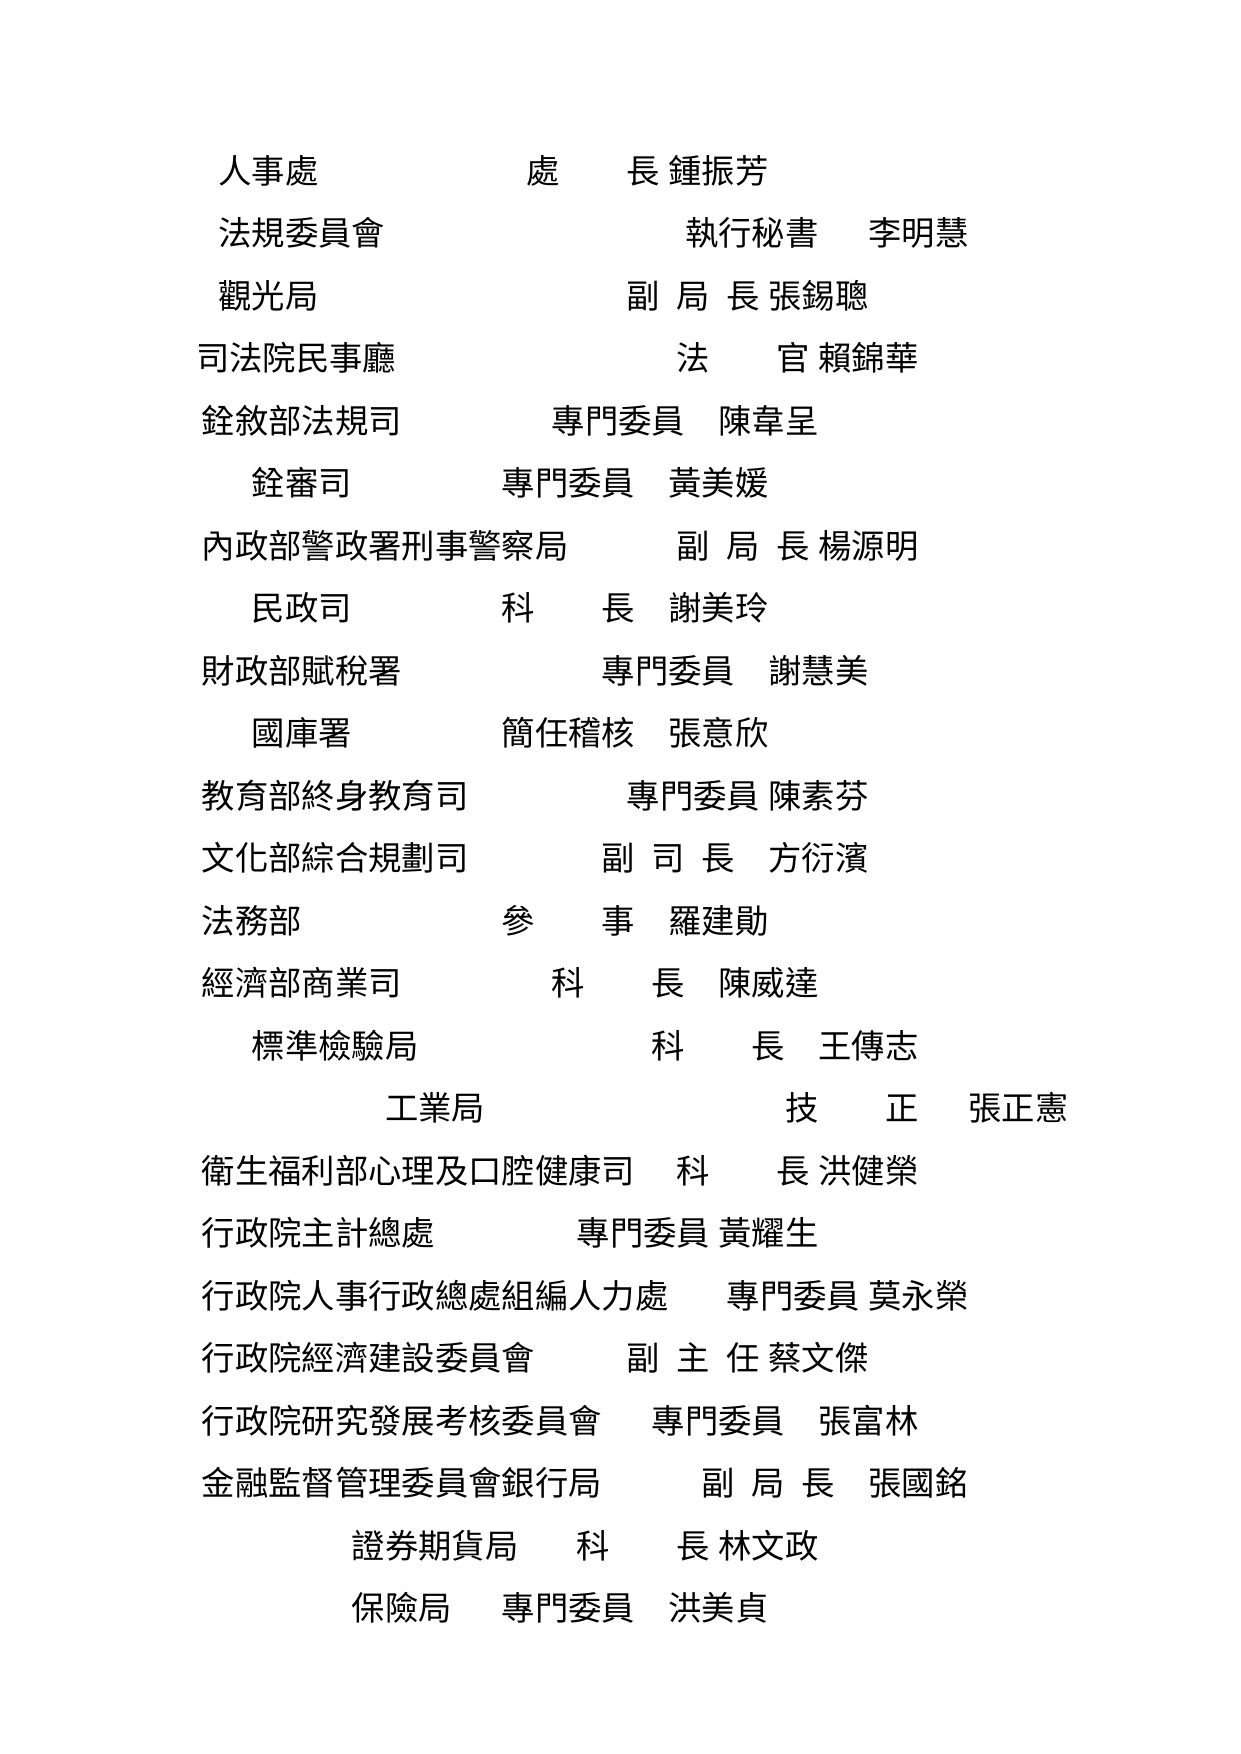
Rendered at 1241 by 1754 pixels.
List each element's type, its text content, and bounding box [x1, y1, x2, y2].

text 標準檢驗局 科 長 王傳志 [118, 1002, 1122, 1064]
text 司法院民事廳 法 官 賴錦華 [112, 314, 1122, 377]
text 觀光局 副 局 長 張錫聰 [118, 252, 1122, 314]
text 文化部綜合規劃司 副 司 長 方衍濱 [118, 814, 1122, 877]
text 證券期貨局 科 長 林文政 [118, 1502, 1122, 1564]
text 內政部警政署刑事警察局 副 局 長 楊源明 [118, 502, 1122, 564]
text 民政司 科 長 謝美玲 [118, 564, 1122, 627]
text 工業局 技 正 張正憲 [118, 1064, 1122, 1127]
text 銓敘部法規司 專門委員 陳韋呈 [118, 377, 1122, 439]
text 行政院經濟建設委員會 副 主 任 蔡文傑 [118, 1314, 1122, 1377]
text 銓審司 專門委員 黃美媛 [118, 439, 1122, 502]
text 法規委員會 執行秘書 李明慧 [118, 189, 1122, 252]
text 法務部 參 事 羅建勛 [118, 877, 1122, 939]
text 行政院主計總處 專門委員 黃耀生 [118, 1189, 1122, 1252]
text 經濟部商業司 科 長 陳威達 [118, 939, 1122, 1002]
text 財政部賦稅署 專門委員 謝慧美 [118, 627, 1122, 689]
text 金融監督管理委員會銀行局 副 局 長 張國銘 [118, 1439, 1122, 1502]
text 教育部終身教育司 專門委員 陳素芬 [118, 752, 1122, 814]
text 保險局 專門委員 洪美貞 [118, 1564, 1122, 1627]
text 國庫署 簡任稽核 張意欣 [118, 689, 1122, 752]
text 人事處 處 長 鍾振芳 [118, 127, 1122, 189]
text 行政院研究發展考核委員會 專門委員 張富林 [118, 1377, 1122, 1439]
text 衛生福利部心理及口腔健康司 科 長 洪健榮 [118, 1127, 1122, 1189]
text 行政院人事行政總處組編人力處 專門委員 莫永榮 [118, 1252, 1122, 1314]
